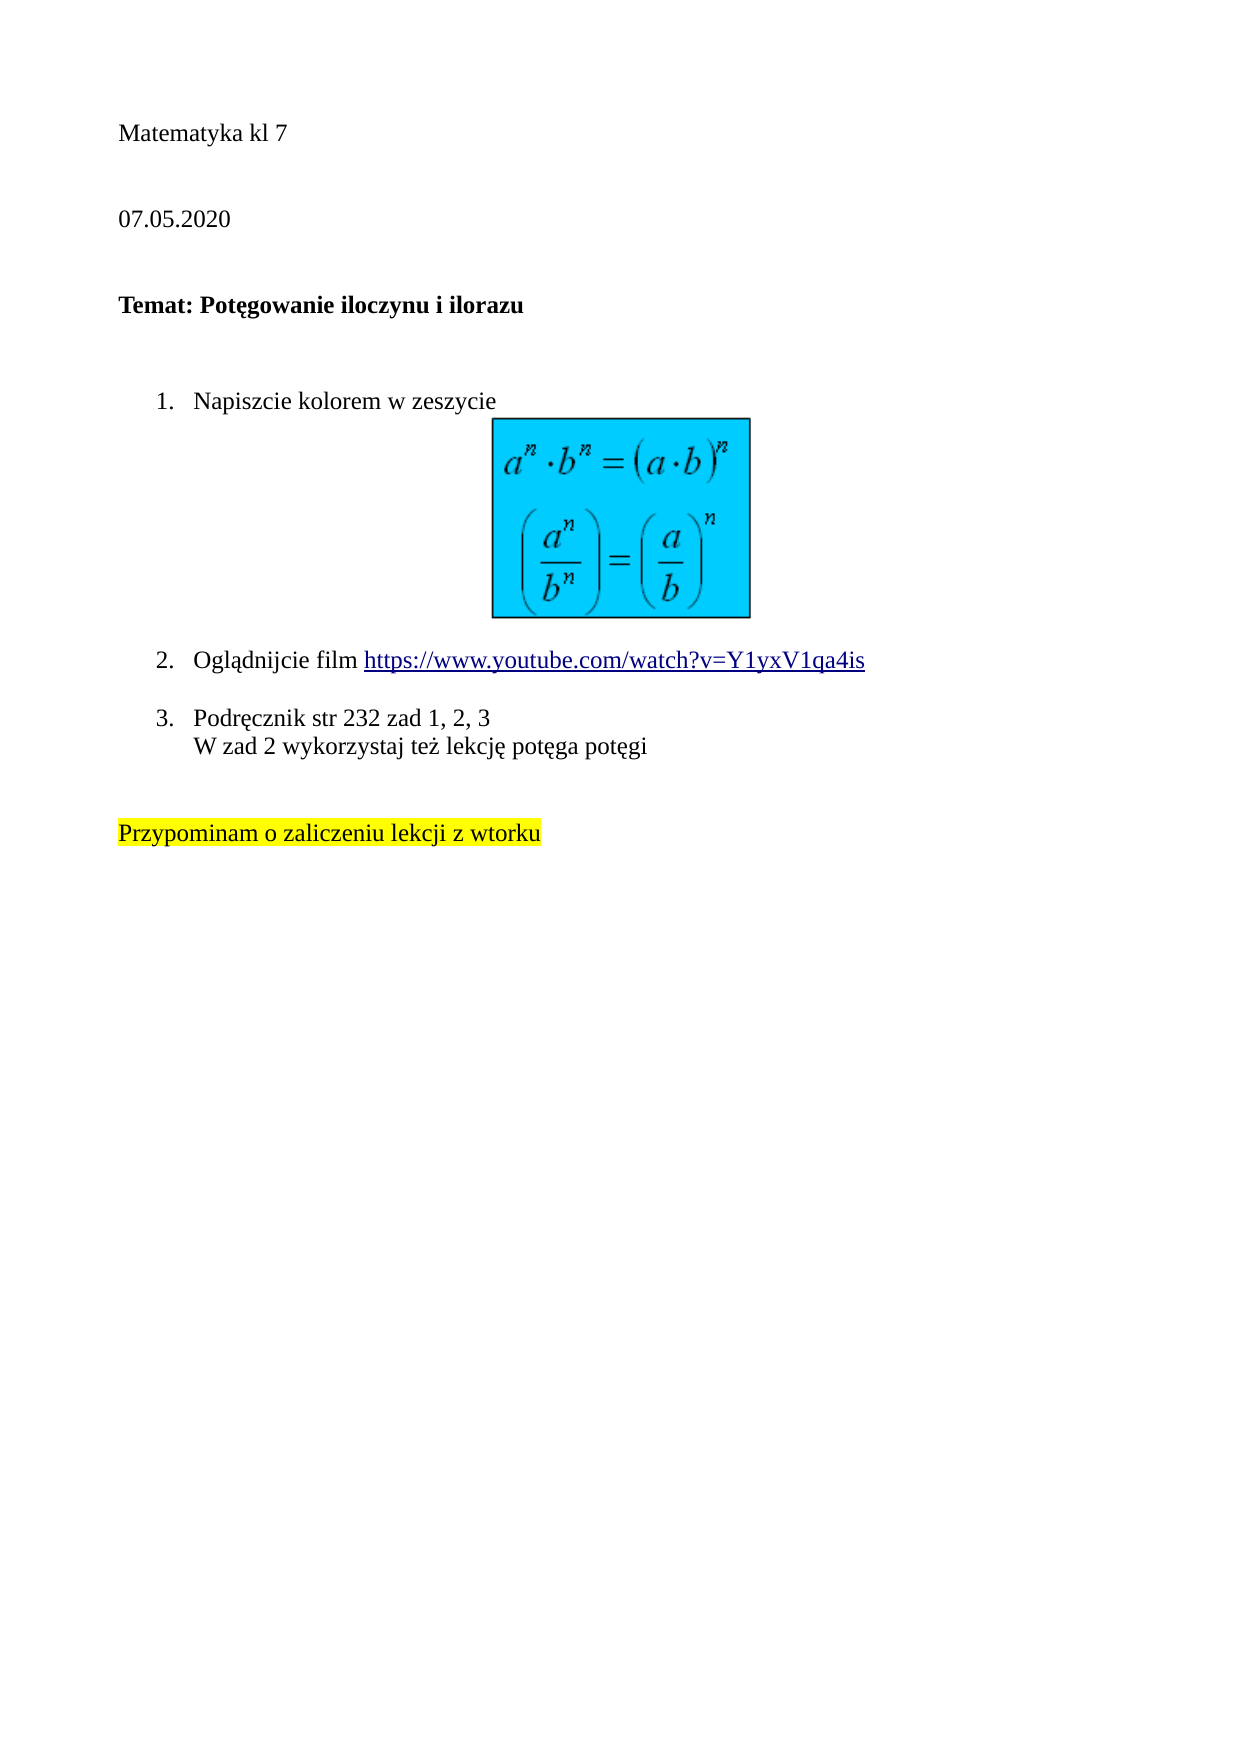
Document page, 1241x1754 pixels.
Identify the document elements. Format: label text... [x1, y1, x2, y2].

text Przypominam o zaliczeniu lekcji z wtorku [118, 818, 1122, 846]
list Oglądnijcie film https://www.youtube.com/watch?v=Y1yxV1qa4is [156, 645, 1122, 674]
list W zad 2 wykorzystaj też lekcję potęga potęgi [156, 731, 1122, 760]
list Napiszcie kolorem w zeszycie [156, 386, 1122, 415]
picture [478, 415, 762, 628]
text Temat: Potęgowanie iloczynu i ilorazu [118, 291, 1122, 319]
text Matematyka kl 7 [118, 118, 1122, 147]
text 07.05.2020 [118, 204, 1122, 233]
list Podręcznik str 232 zad 1, 2, 3 [156, 703, 1122, 731]
